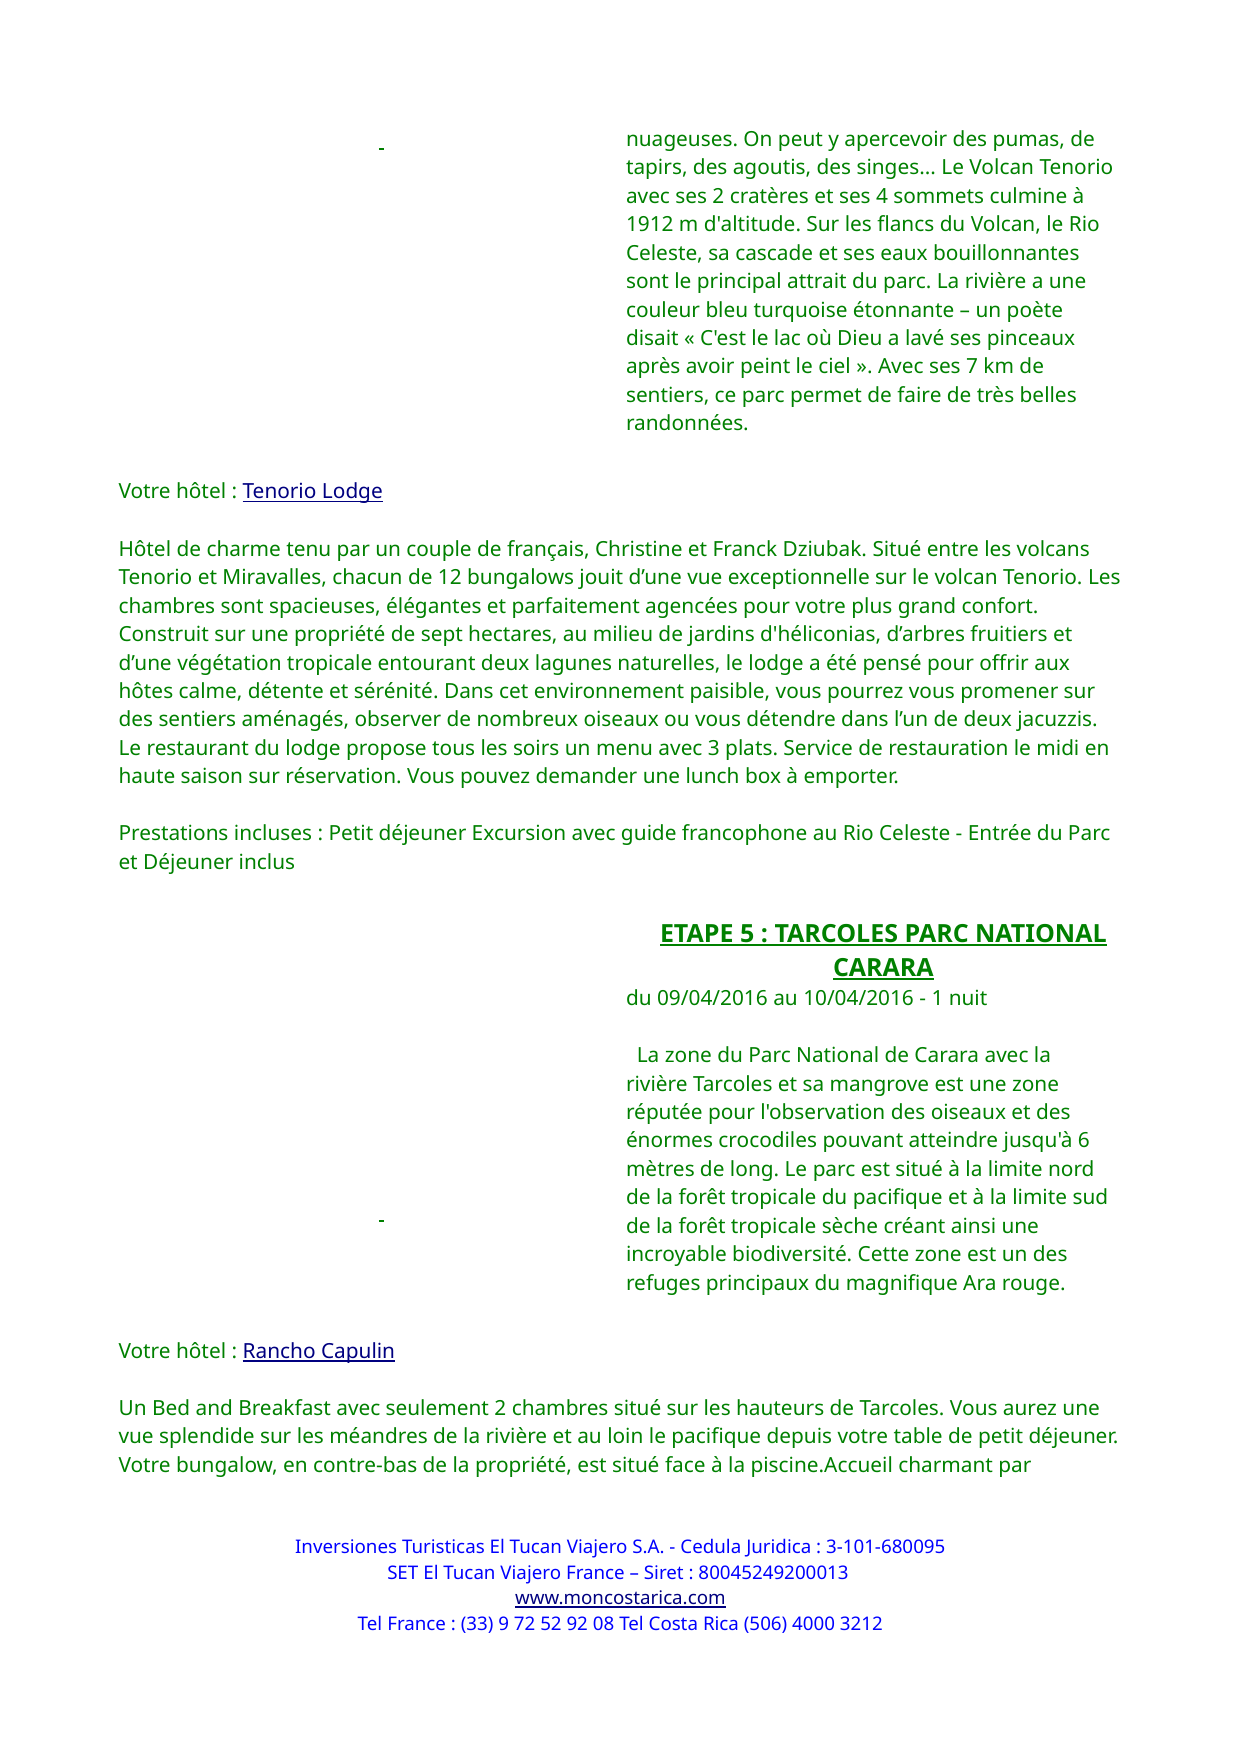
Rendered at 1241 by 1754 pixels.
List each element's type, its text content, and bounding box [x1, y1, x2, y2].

text Votre hôtel : Tenorio Lodge [118, 477, 1122, 505]
table_header nuageuses. On peut y apercevoir des pumas, de tapirs, des agoutis, des singes... Le Volcan Tenorio avec ses 2 cratères et ses 4 sommets culmine à 1912 m d'altitude. Sur les flancs du Volcan, le Rio Celeste, sa cascade et ses eaux bouillonnantes sont le principal attrait du parc. La rivière a une couleur bleu turquoise étonnante – un poète disait « C'est le lac où Dieu a lavé ses pinceaux après avoir peint le ciel ». Avec ses 7 km de sentiers, ce parc permet de faire de très belles randonnées. [620, 118, 1122, 443]
text Hôtel de charme tenu par un couple de français, Christine et Franck Dziubak. Situé entre les volcans Tenorio et Miravalles, chacun de 12 bungalows jouit d’une vue exceptionnelle sur le volcan Tenorio. Les chambres sont spacieuses, élégantes et parfaitement agencées pour votre plus grand confort. Construit sur une propriété de sept hectares, au milieu de jardins d'héliconias, d’arbres fruitiers et d’une végétation tropicale entourant deux lagunes naturelles, le lodge a été pensé pour offrir aux hôtes calme, détente et sérénité. Dans cet environnement paisible, vous pourrez vous promener sur des sentiers aménagés, observer de nombreux oiseaux ou vous détendre dans l’un de deux jacuzzis. Le restaurant du lodge propose tous les soirs un menu avec 3 plats. Service de restauration le midi en haute saison sur réservation. Vous pouvez demander une lunch box à emporter. [118, 534, 1122, 790]
text Prestations incluses : Petit déjeuner Excursion avec guide francophone au Rio Celeste - Entrée du Parc et Déjeuner inclus [118, 818, 1122, 875]
text Un Bed and Breakfast avec seulement 2 chambres situé sur les hauteurs de Tarcoles. Vous aurez une vue splendide sur les méandres de la rivière et au loin le pacifique depuis votre table de petit déjeuner. Votre bungalow, en contre-bas de la propriété, est situé face à la piscine.Accueil charmant par [118, 1393, 1122, 1478]
table_header [118, 910, 620, 1302]
table_header [118, 118, 620, 443]
table_header ETAPE 5 : TARCOLES PARC NATIONAL CARARA du 09/04/2016 au 10/04/2016 - 1 nuit La zone du Parc National de Carara avec la rivière Tarcoles et sa mangrove est une zone réputée pour l'observation des oiseaux et des énormes crocodiles pouvant atteindre jusqu'à 6 mètres de long. Le parc est situé à la limite nord de la forêt tropicale du pacifique et à la limite sud de la forêt tropicale sèche créant ainsi une incroyable biodiversité. Cette zone est un des refuges principaux du magnifique Ara rouge. [620, 910, 1122, 1302]
text Votre hôtel : Rancho Capulin [118, 1336, 1122, 1364]
